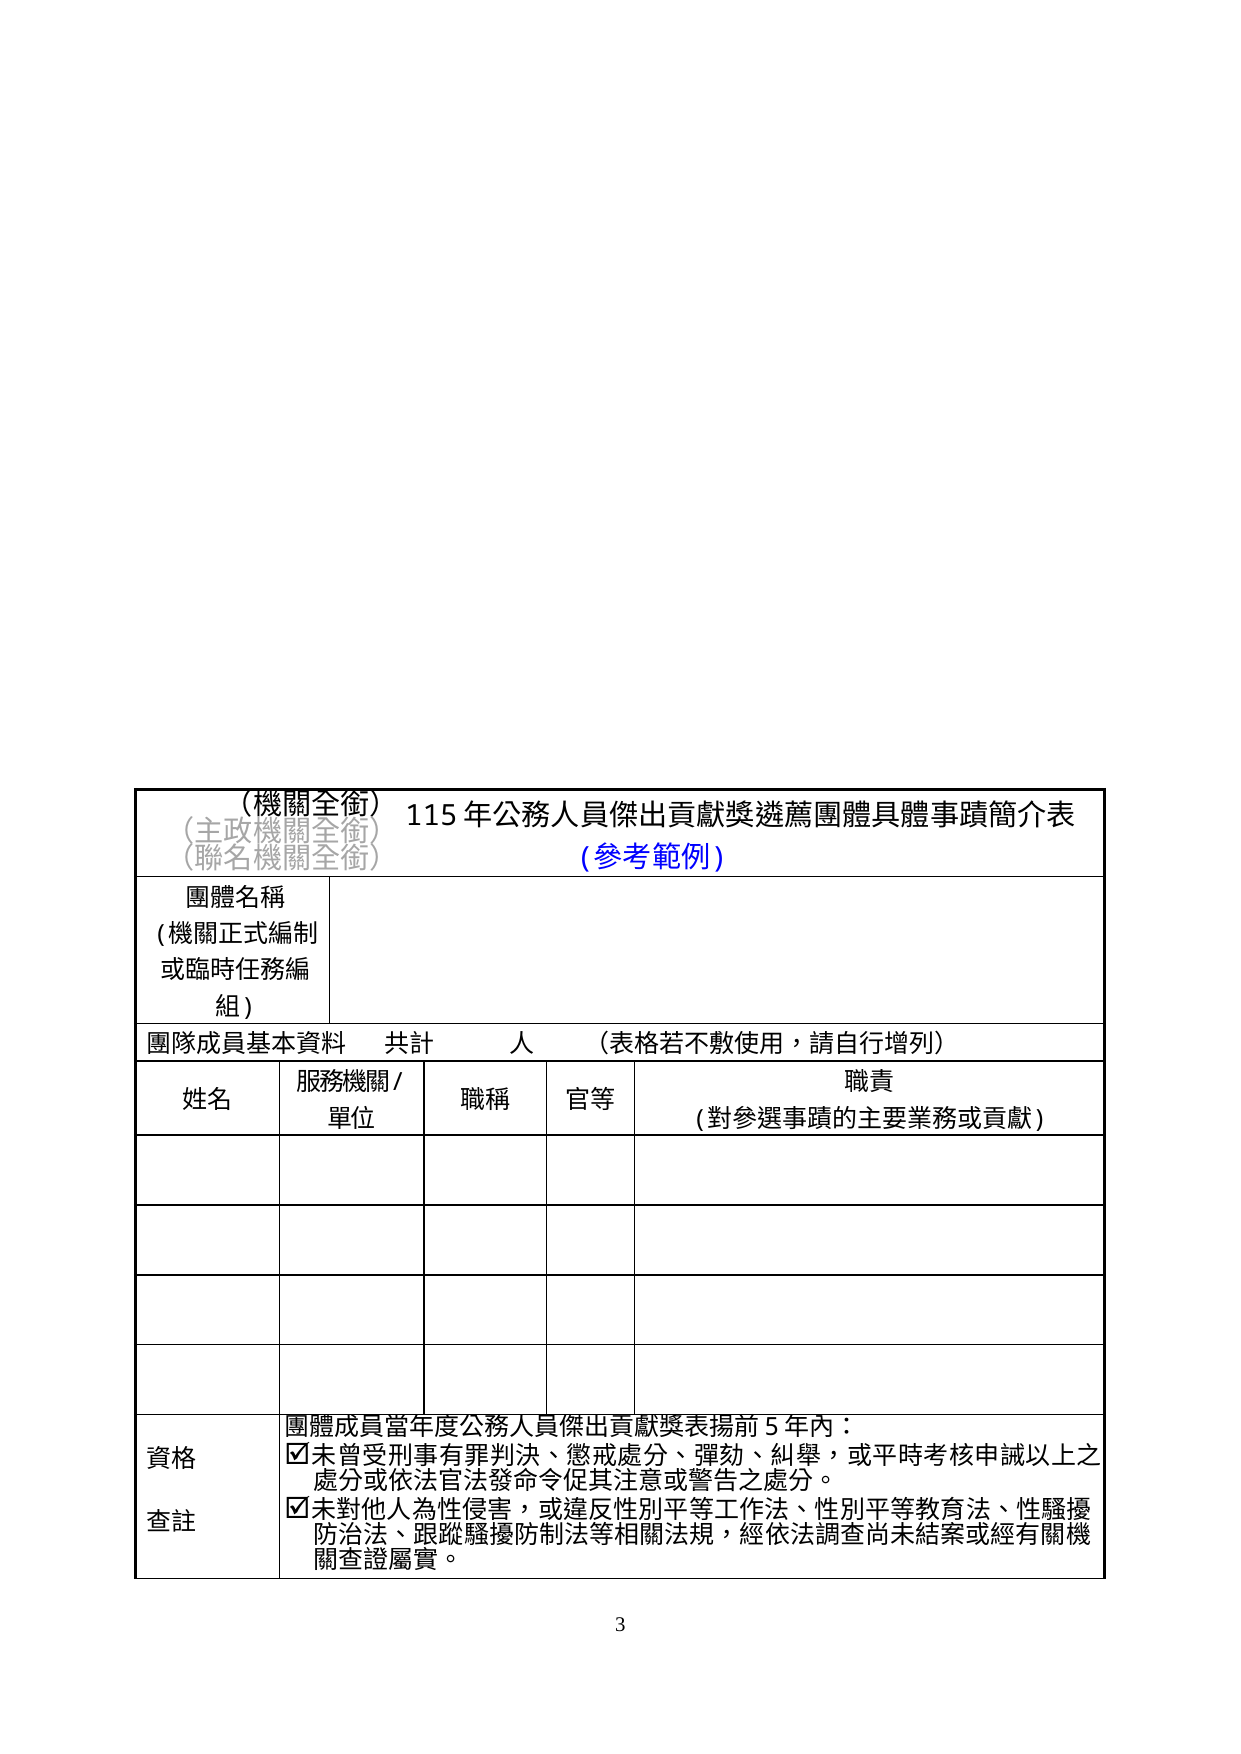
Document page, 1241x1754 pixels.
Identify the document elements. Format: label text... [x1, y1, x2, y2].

table_header 115年公務人員傑出貢獻獎遴薦團體具體事蹟簡介表(參考範例) [394, 791, 1103, 876]
table_cell [280, 1345, 423, 1413]
table_cell [635, 1345, 1103, 1413]
table_cell [425, 1276, 546, 1344]
table_cell [137, 1345, 279, 1413]
table_cell 職稱 [425, 1062, 546, 1134]
table_cell [330, 877, 1103, 1022]
table_cell [547, 1136, 634, 1204]
table_cell 職責 (對參選事蹟的主要業務或貢獻) [635, 1062, 1103, 1134]
table_cell [425, 1206, 546, 1274]
table_cell [547, 1206, 634, 1274]
table_cell 資格 查註 [137, 1415, 279, 1577]
table_cell [137, 1206, 279, 1274]
table_cell [635, 1206, 1103, 1274]
table_cell 服務機關/ 單位 [280, 1062, 423, 1134]
table_header （機關全銜） （主政機關全銜） （聯名機關全銜） [137, 791, 393, 876]
table_cell [137, 1276, 279, 1344]
table_cell 姓名 [137, 1062, 279, 1134]
table_cell [635, 1136, 1103, 1204]
table_cell [547, 1276, 634, 1344]
table_cell [137, 1136, 279, 1204]
table_cell [547, 1345, 634, 1413]
table_cell [280, 1206, 423, 1274]
table_cell 團體名稱 (機關正式編制或臨時任務編組) [137, 877, 329, 1022]
table_cell 團隊成員基本資料 共計 人 （表格若不敷使用，請自行增列） [137, 1024, 1103, 1060]
table_cell [280, 1276, 423, 1344]
table_cell 團體成員當年度公務人員傑出貢獻獎表揚前5年內： 未曾受刑事有罪判決、懲戒處分、彈劾、糾舉，或平時考核申誡以上之處分或依法官法發命令促其注意或警告之處分。 未對他人為性侵害，或違反性別平等工作法、性別平等教育法、性騷擾防治法、跟蹤騷擾防制法等相關法規，經依法調查尚未結案或經有關機關查證屬實。 [280, 1415, 1103, 1577]
table_cell 官等 [547, 1062, 634, 1134]
table_cell [425, 1345, 546, 1413]
table_cell [425, 1136, 546, 1204]
table_cell [280, 1136, 423, 1204]
table_cell [635, 1276, 1103, 1344]
